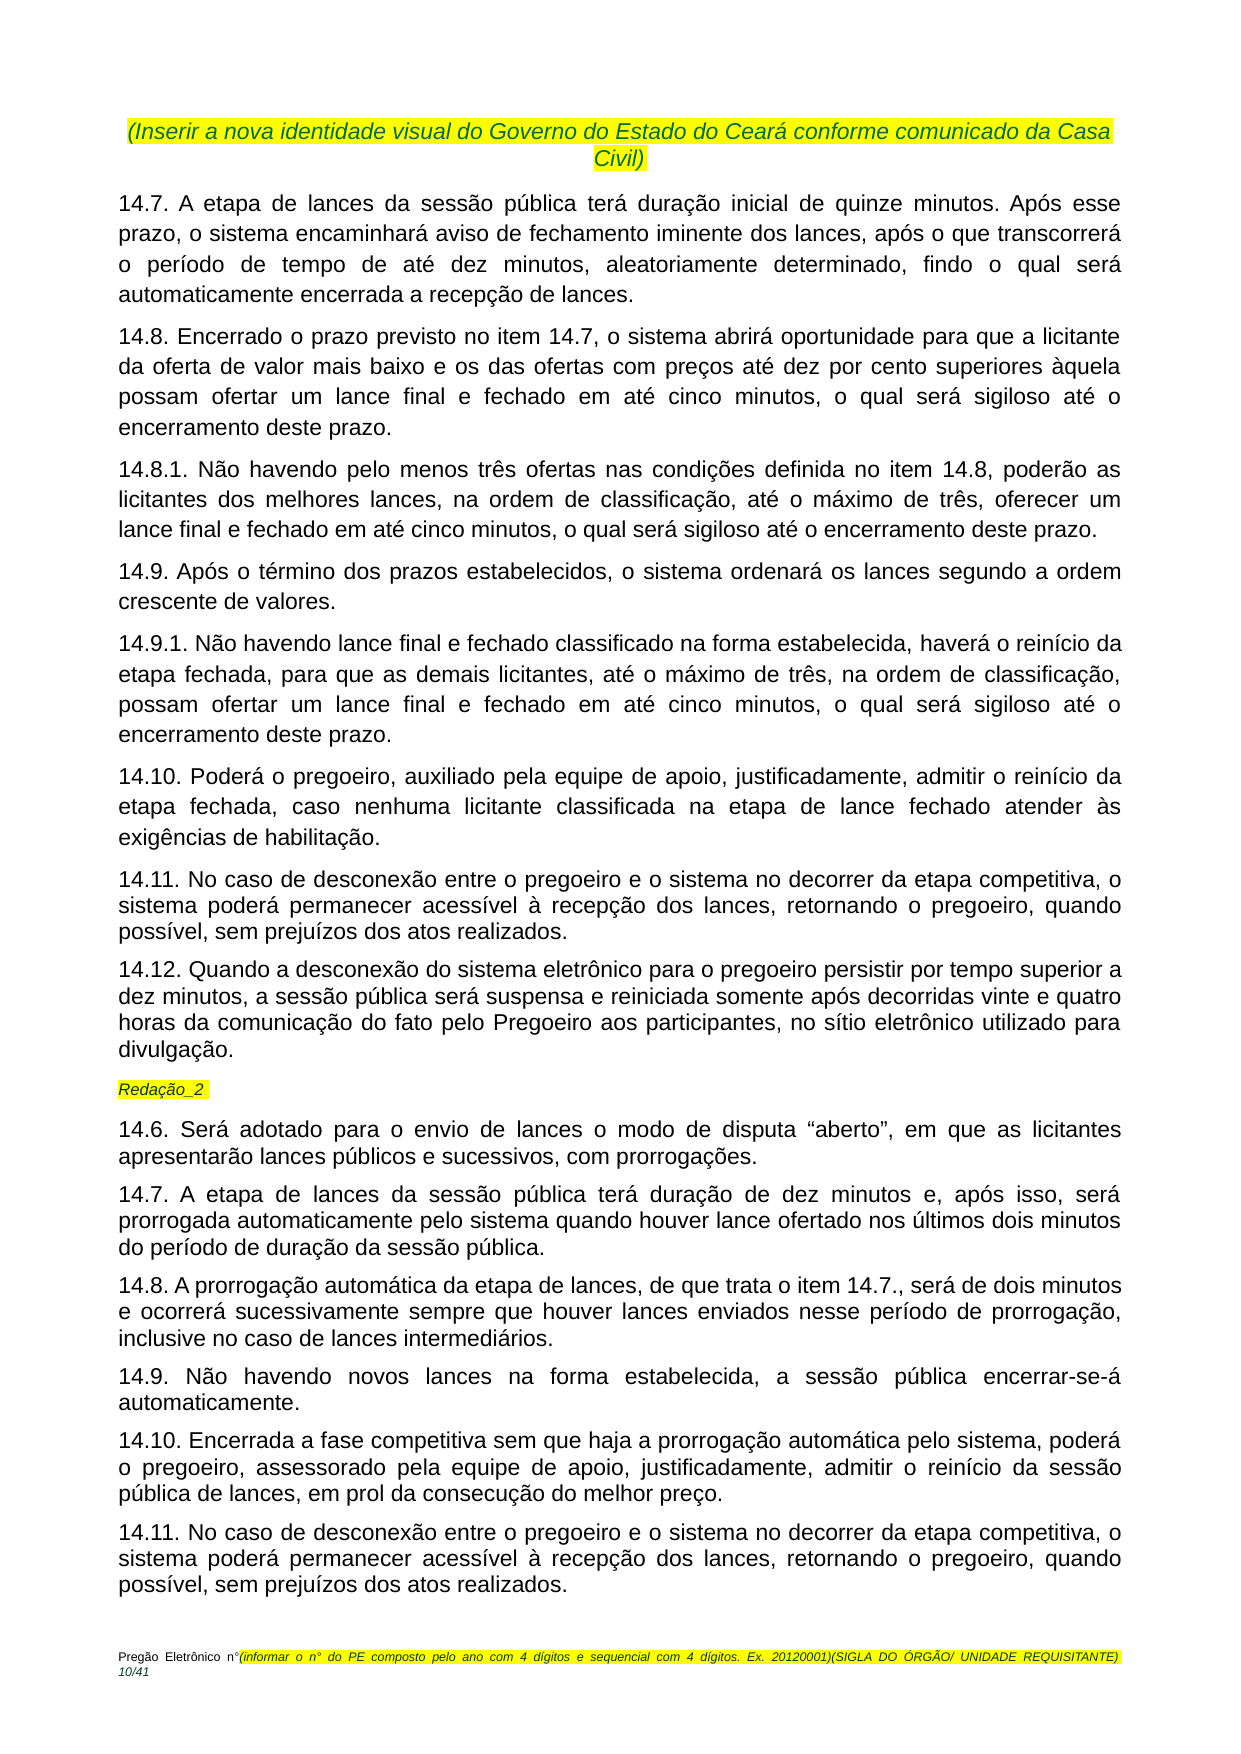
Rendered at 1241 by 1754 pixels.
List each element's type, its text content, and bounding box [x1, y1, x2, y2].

text 14.6. Será adotado para o envio de lances o modo de disputa “aberto”, em que as licitantes apresentarão lances públicos e sucessivos, com prorrogações. [118, 1116, 1122, 1169]
text 14.8. A prorrogação automática da etapa de lances, de que trata o item 14.7., será de dois minutos e ocorrerá sucessivamente sempre que houver lances enviados nesse período de prorrogação, inclusive no caso de lances intermediários. [118, 1272, 1122, 1351]
text 14.9. Após o término dos prazos estabelecidos, o sistema ordenará os lances segundo a ordem crescente de valores. [118, 558, 1122, 614]
text 14.11. No caso de desconexão entre o pregoeiro e o sistema no decorrer da etapa competitiva, o sistema poderá permanecer acessível à recepção dos lances, retornando o pregoeiro, quando possível, sem prejuízos dos atos realizados. [118, 866, 1122, 944]
text 14.8.1. Não havendo pelo menos três ofertas nas condições definida no item 14.8, poderão as licitantes dos melhores lances, na ordem de classificação, até o máximo de três, oferecer um lance final e fechado em até cinco minutos, o qual será sigiloso até o encerramento deste prazo. [118, 456, 1122, 542]
text 14.11. No caso de desconexão entre o pregoeiro e o sistema no decorrer da etapa competitiva, o sistema poderá permanecer acessível à recepção dos lances, retornando o pregoeiro, quando possível, sem prejuízos dos atos realizados. [118, 1518, 1122, 1597]
text 14.7. A etapa de lances da sessão pública terá duração de dez minutos e, após isso, será prorrogada automaticamente pelo sistema quando houver lance ofertado nos últimos dois minutos do período de duração da sessão pública. [118, 1181, 1122, 1260]
text Redação_2 [118, 1079, 1122, 1099]
text 14.7. A etapa de lances da sessão pública terá duração inicial de quinze minutos. Após esse prazo, o sistema encaminhará aviso de fechamento iminente dos lances, após o que transcorrerá o período de tempo de até dez minutos, aleatoriamente determinado, findo o qual será automaticamente encerrada a recepção de lances. [118, 190, 1122, 307]
text 14.10. Encerrada a fase competitiva sem que haja a prorrogação automática pelo sistema, poderá o pregoeiro, assessorado pela equipe de apoio, justificadamente, admitir o reinício da sessão pública de lances, em prol da consecução do melhor preço. [118, 1427, 1122, 1507]
text 14.9.1. Não havendo lance final e fechado classificado na forma estabelecida, haverá o reinício da etapa fechada, para que as demais licitantes, até o máximo de três, na ordem de classificação, possam ofertar um lance final e fechado em até cinco minutos, o qual será sigiloso até o encerramento deste prazo. [118, 630, 1122, 747]
text 14.12. Quando a desconexão do sistema eletrônico para o pregoeiro persistir por tempo superior a dez minutos, a sessão pública será suspensa e reiniciada somente após decorridas vinte e quatro horas da comunicação do fato pelo Pregoeiro aos participantes, no sítio eletrônico utilizado para divulgação. [118, 956, 1122, 1062]
text 14.9. Não havendo novos lances na forma estabelecida, a sessão pública encerrar-se-á automaticamente. [118, 1363, 1122, 1416]
text 14.10. Poderá o pregoeiro, auxiliado pela equipe de apoio, justificadamente, admitir o reinício da etapa fechada, caso nenhuma licitante classificada na etapa de lance fechado atender às exigências de habilitação. [118, 763, 1122, 850]
text 14.8. Encerrado o prazo previsto no item 14.7, o sistema abrirá oportunidade para que a licitante da oferta de valor mais baixo e os das ofertas com preços até dez por cento superiores àquela possam ofertar um lance final e fechado em até cinco minutos, o qual será sigiloso até o encerramento deste prazo. [118, 323, 1122, 440]
